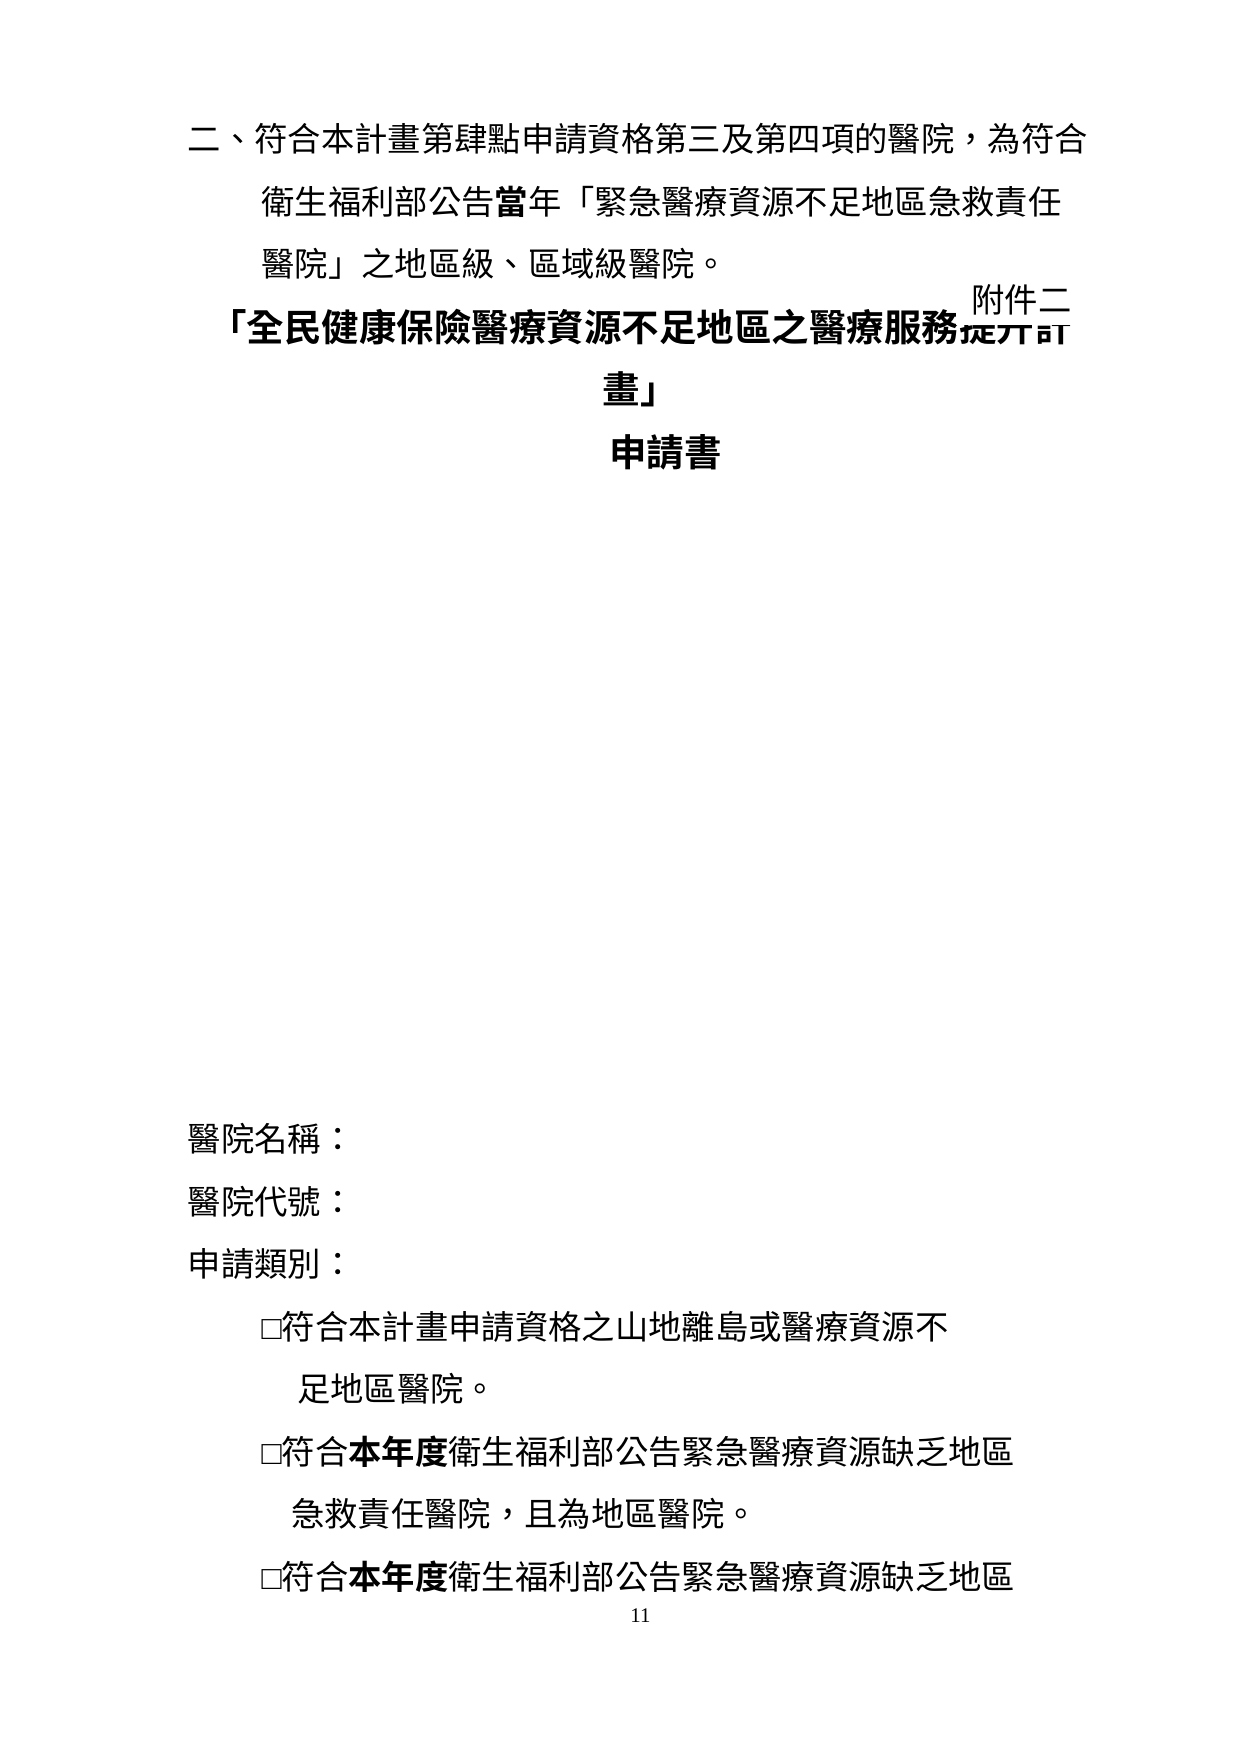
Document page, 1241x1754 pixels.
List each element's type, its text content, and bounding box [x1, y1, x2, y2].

text 「全民健康保險醫療資源不足地區之醫療服務提升計畫」 [187, 283, 1093, 408]
text 申請書 [956, 266, 1087, 325]
text 足地區醫院。 [271, 1346, 1143, 1408]
text □符合本計畫申請資格之山地離島或醫療資源不 [261, 1283, 1143, 1346]
text □符合本年度衛生福利部公告緊急醫療資源缺乏地區 [261, 1533, 1143, 1596]
text 附件二 [971, 274, 1072, 317]
text 醫院代號： [187, 1158, 1143, 1221]
text □符合本年度衛生福利部公告緊急醫療資源缺乏地區 [261, 1408, 1143, 1471]
text 申請書 [187, 408, 1143, 471]
text 急救責任醫院，且為地區醫院。 [188, 1471, 1143, 1533]
text 二、符合本計畫第肆點申請資格第三及第四項的醫院，為符合衛生福利部公告當年「緊急醫療資源不足地區急救責任醫院」之地區級、區域級醫院。 [187, 96, 1093, 283]
text 醫院名稱： [187, 1096, 1143, 1158]
text 申請類別： [187, 1221, 1143, 1283]
